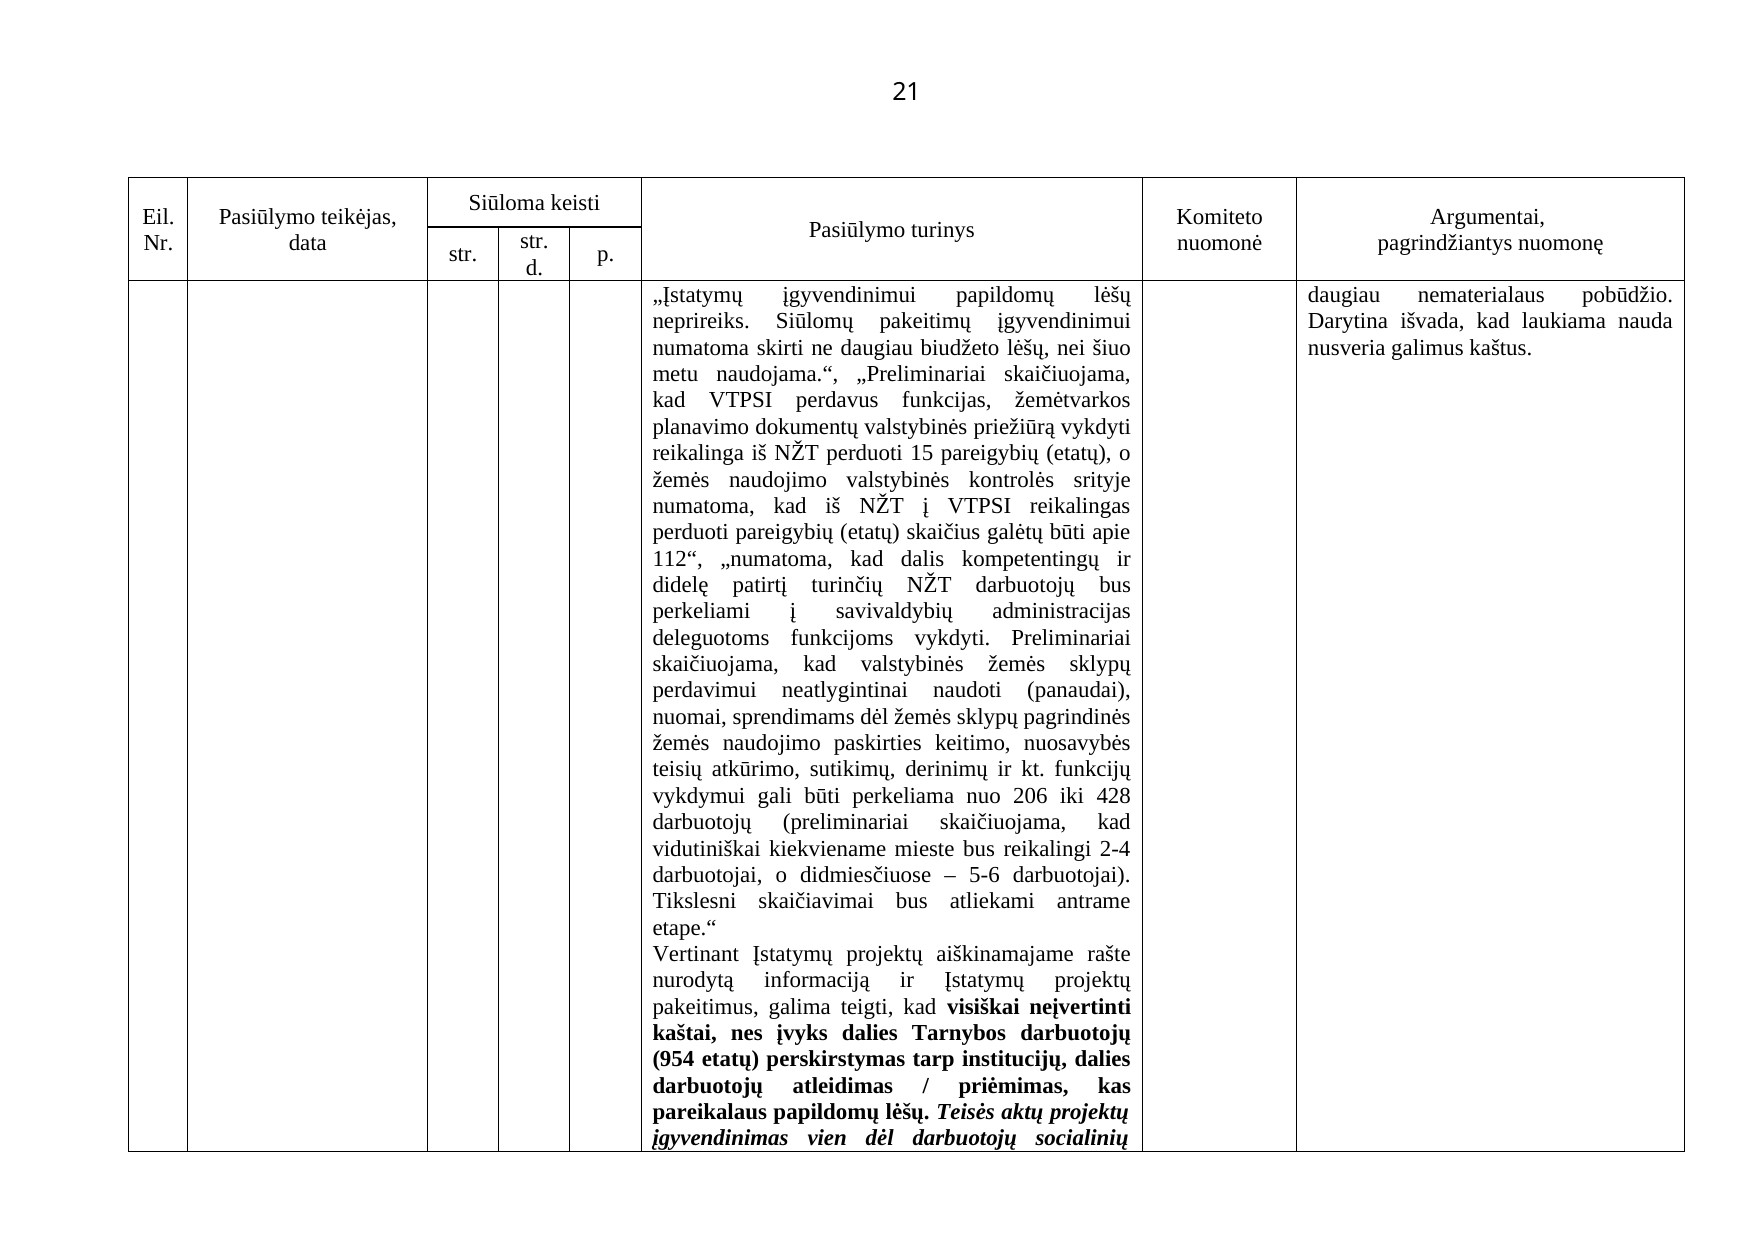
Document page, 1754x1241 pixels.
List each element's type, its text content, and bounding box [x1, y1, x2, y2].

table_cell [499, 281, 569, 1151]
table_cell [1143, 281, 1296, 1151]
table_cell [188, 281, 427, 1151]
table_cell [129, 281, 187, 1151]
table_header Komiteto nuomonė [1143, 178, 1296, 280]
table_header Eil. Nr. [129, 178, 187, 280]
table_cell daugiau nematerialaus pobūdžio. Darytina išvada, kad laukiama nauda nusveria galimus kaštus. [1297, 281, 1684, 1151]
table_cell [570, 281, 641, 1151]
table_header Pasiūlymo teikėjas, data [188, 178, 427, 280]
table_header Argumentai, pagrindžiantys nuomonę [1297, 178, 1684, 280]
table_header Siūloma keisti [428, 178, 641, 226]
table_cell str. d. [499, 228, 569, 280]
table_cell [428, 281, 498, 1151]
table_cell str. [428, 228, 498, 280]
table_cell p. [570, 228, 641, 280]
table_header Pasiūlymo turinys [642, 178, 1142, 280]
